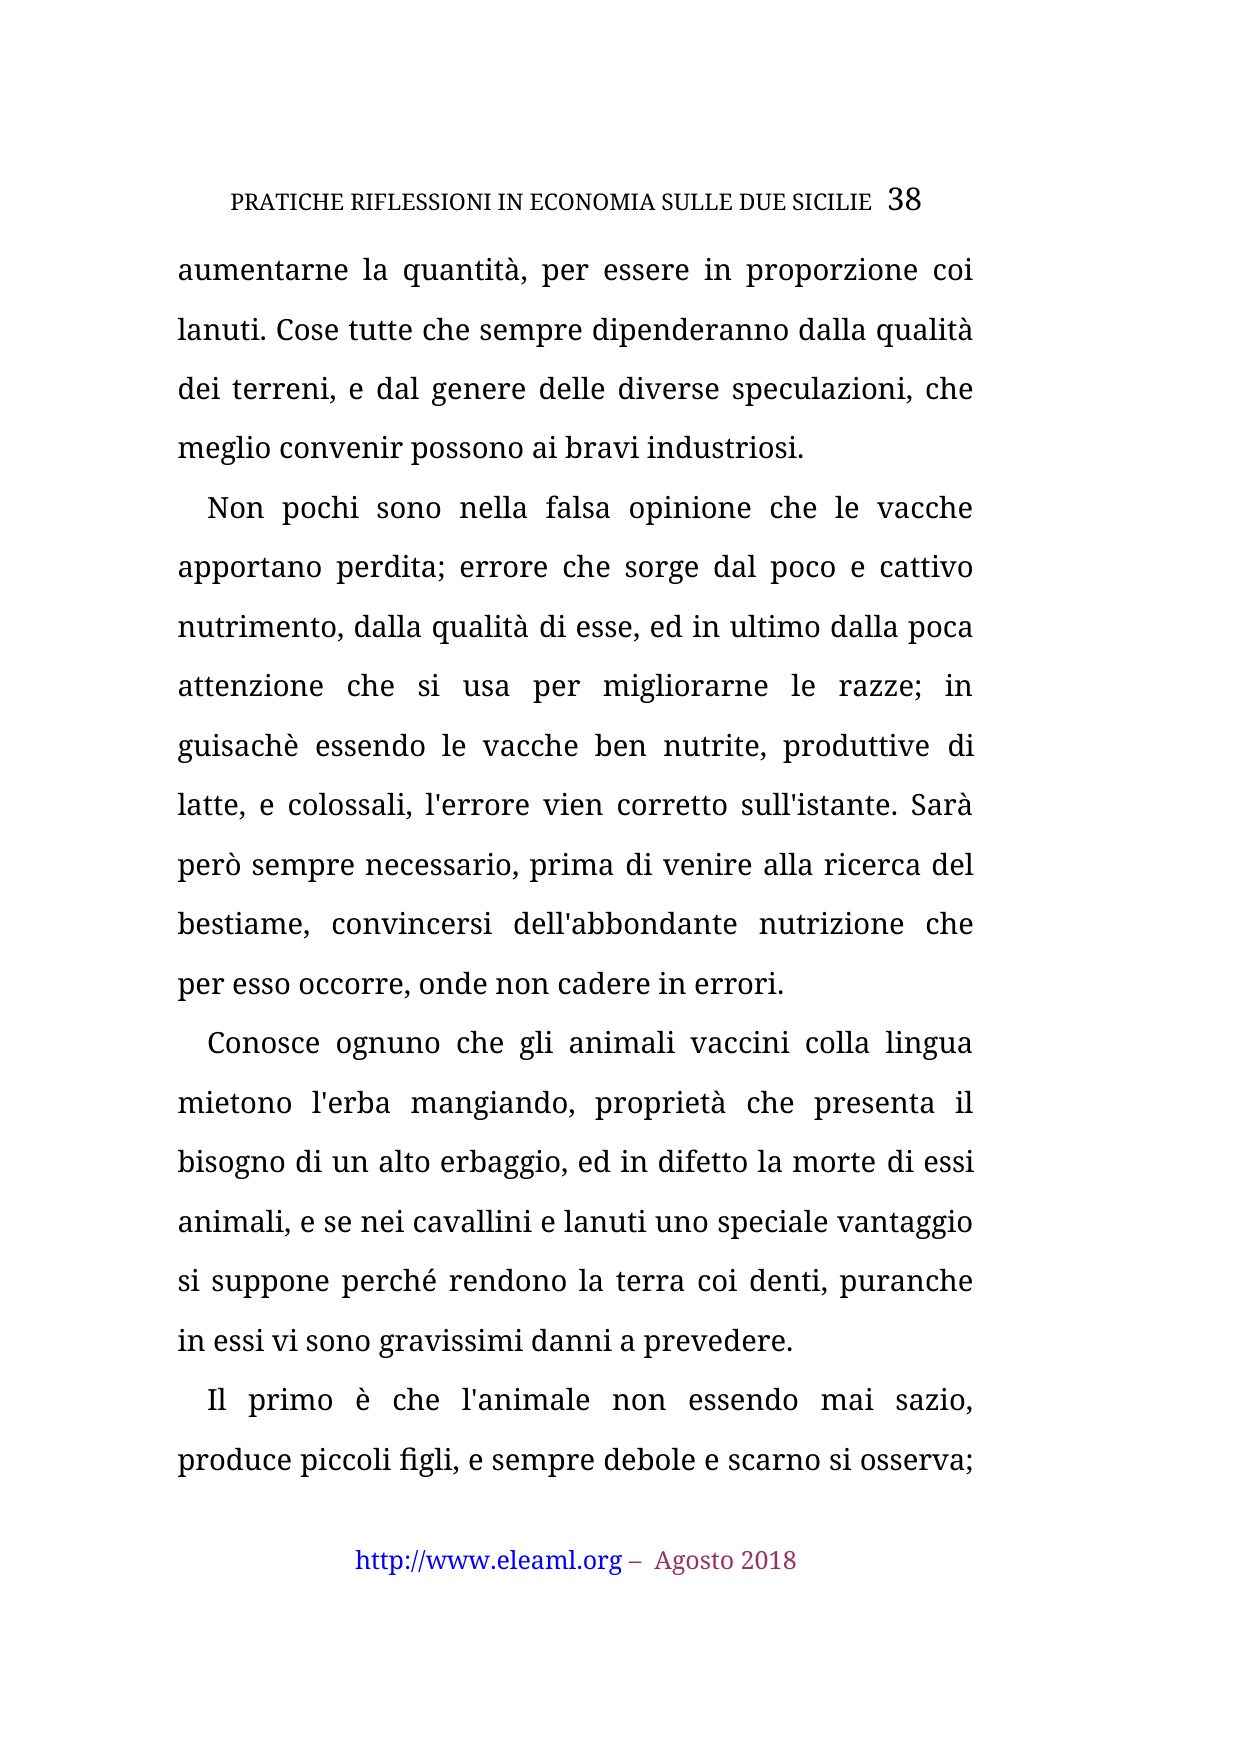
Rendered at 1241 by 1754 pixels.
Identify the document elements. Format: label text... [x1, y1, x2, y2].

text Conosce ognuno che gli animali vaccini colla lingua mietono l'erba mangiando, proprietà che presenta il bisogno di un alto erbaggio, ed in difetto la morte di essi animali, e se nei cavallini e lanuti uno speciale vantaggio si suppone perché rendono la terra coi denti, puranche in essi vi sono gravissimi danni a prevedere. [177, 1022, 974, 1359]
text aumentarne la quantità, per essere in proporzione coi lanuti. Cose tutte che sempre dipenderanno dalla qualità dei terreni, e dal genere delle diverse speculazioni, che meglio convenir possono ai bravi industriosi. [177, 249, 974, 467]
text Il primo è che l'animale non essendo mai sazio, produce piccoli figli, e sempre debole e scarno si osserva; [177, 1379, 974, 1478]
text Non pochi sono nella falsa opinione che le vacche apportano perdita; errore che sorge dal poco e cattivo nutrimento, dalla qualità di esse, ed in ultimo dalla poca attenzione che si usa per migliorarne le razze; in guisachè essendo le vacche ben nutrite, produttive di latte, e colossali, l'errore vien corretto sull'istante. Sarà però sempre necessario, prima di venire alla ricerca del bestiame, convincersi dell'abbondante nutrizione che per esso occorre, onde non cadere in errori. [177, 487, 974, 1003]
